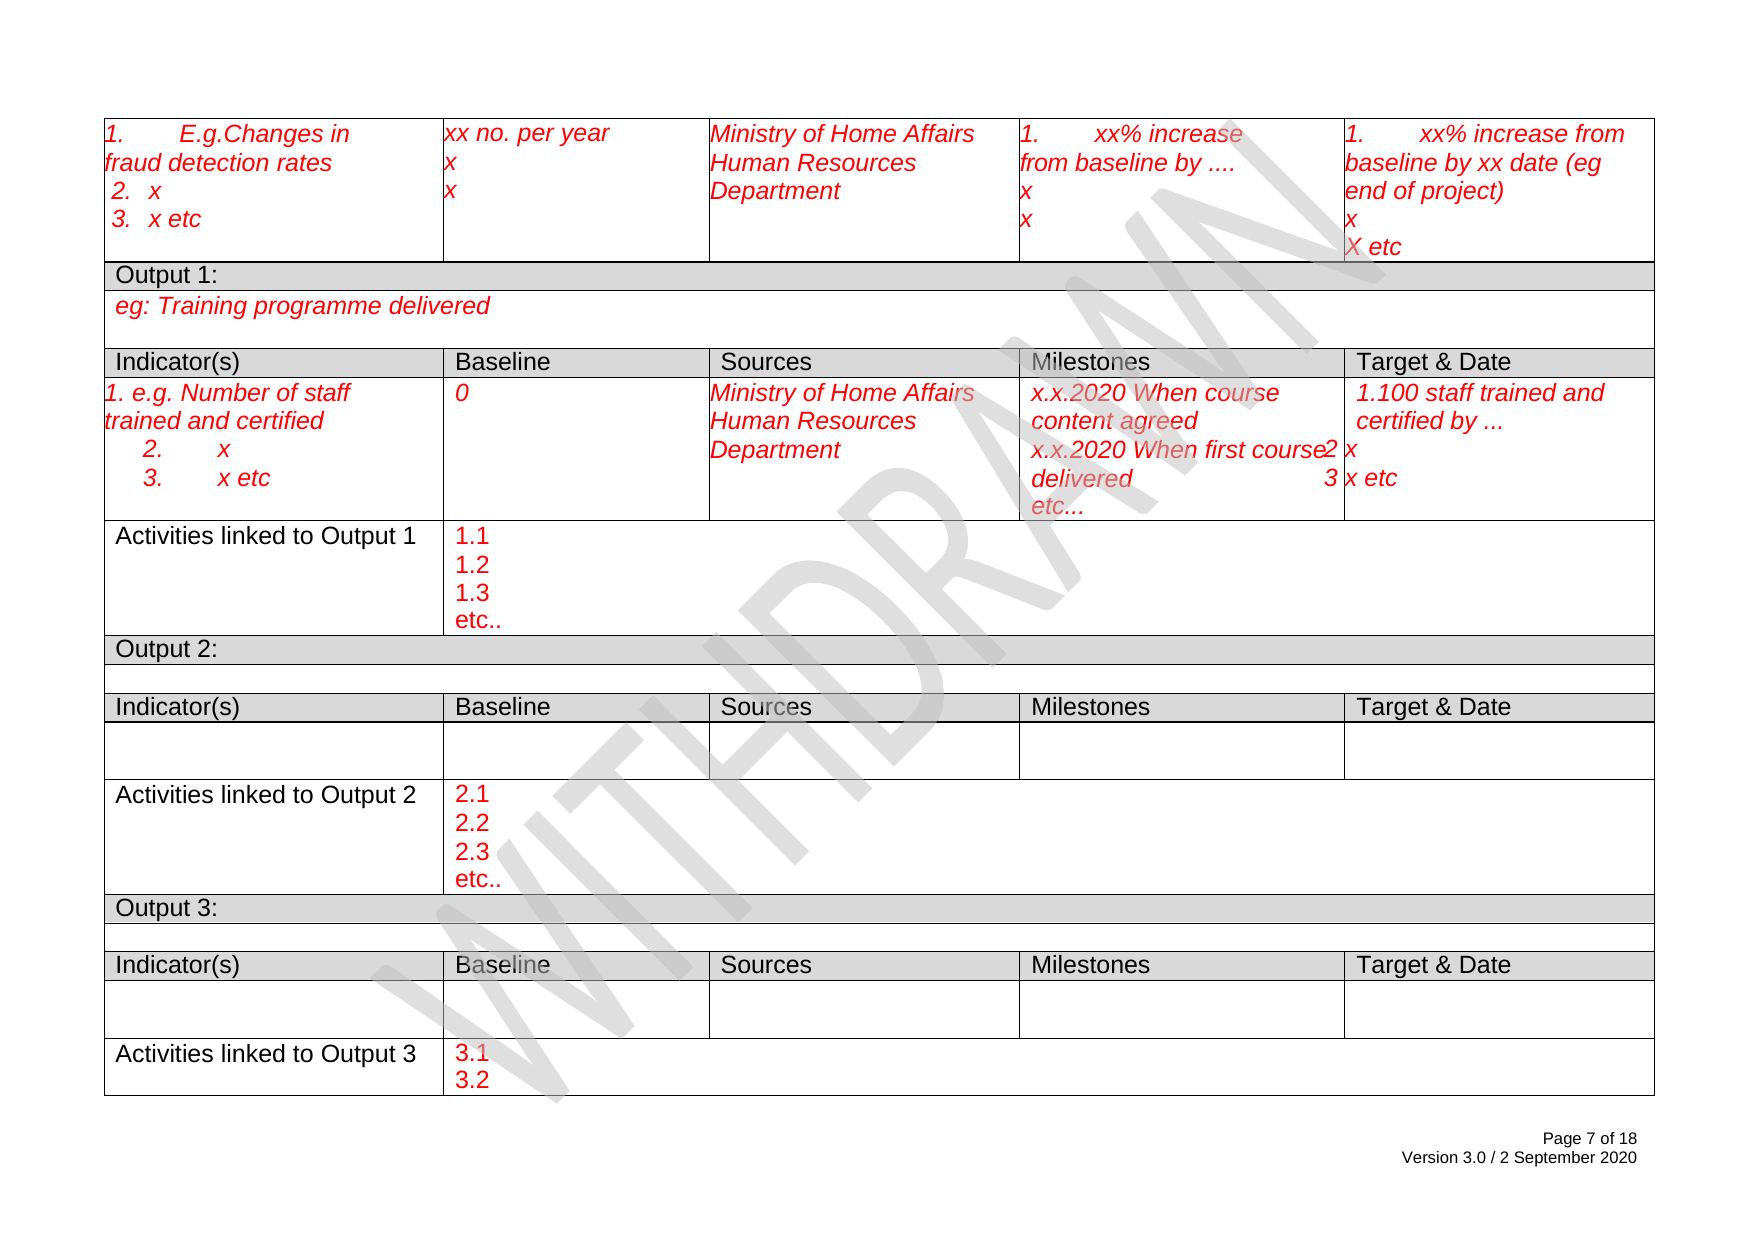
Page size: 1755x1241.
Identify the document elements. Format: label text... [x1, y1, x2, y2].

table_cell Milestones [1020, 952, 1344, 980]
table_cell [1345, 981, 1654, 1037]
table_cell Activities linked to Output 2 [105, 780, 443, 894]
table_cell [1345, 723, 1654, 779]
table_cell [444, 1029, 455, 1037]
table_cell [473, 942, 486, 951]
table_cell Activities linked to Output 3 [105, 1039, 443, 1095]
table_cell [105, 981, 443, 1037]
table_cell Milestones [1037, 349, 1121, 377]
table_cell eg: Training programme delivered [105, 291, 1101, 347]
table_cell Output 3: [105, 895, 540, 922]
table_cell [990, 636, 1654, 664]
table_cell Activities linked to Output 1 [105, 521, 443, 635]
table_cell Baseline [444, 952, 476, 980]
table_cell [616, 723, 707, 779]
table_cell [444, 981, 513, 1037]
table_cell [751, 665, 819, 693]
table_cell Baseline [586, 952, 677, 980]
table_cell Indicator(s) [105, 952, 443, 980]
table_cell Baseline [444, 694, 709, 721]
table_cell Indicator(s) [105, 694, 443, 721]
table_cell [822, 665, 921, 693]
table_cell [710, 723, 763, 764]
table_cell Milestones [1125, 349, 1197, 377]
table_header xx% increase from baseline by .... x x [1202, 224, 1306, 261]
table_cell [1174, 263, 1241, 290]
table_cell Baseline [524, 952, 580, 980]
table_cell 2.1 2.2 2.3 etc.. [444, 780, 709, 894]
table_header xx no. per year x x [444, 119, 709, 261]
table_cell [537, 1039, 1654, 1095]
table_cell [793, 636, 914, 664]
table_header E.g.Changes in fraud detection rates x x etc [105, 119, 443, 261]
table_cell Output 1: [105, 263, 1166, 290]
table_cell [924, 636, 987, 664]
table_cell [1270, 291, 1654, 347]
table_cell 1.1 1.2 1.3 etc.. [444, 521, 958, 635]
table_cell [943, 521, 1654, 635]
table_cell 0 [444, 378, 709, 520]
table_cell [1242, 263, 1654, 290]
table_cell Output 2: [105, 636, 718, 664]
table_cell Sources [710, 694, 770, 721]
table_cell [1193, 291, 1298, 347]
table_cell [740, 895, 1654, 922]
table_cell [626, 780, 1654, 894]
table_cell [567, 924, 648, 951]
table_cell Target & Date [1345, 349, 1654, 377]
table_cell [481, 924, 560, 951]
table_cell [741, 733, 833, 779]
table_cell [623, 895, 737, 922]
table_cell Sources [780, 694, 847, 721]
table_cell [105, 723, 443, 779]
table_header xx% increase from baseline by xx date (eg end of project) x X etc [1345, 119, 1654, 261]
table_cell [1020, 981, 1344, 1037]
table_cell Sources [851, 694, 921, 721]
table_cell Baseline [680, 952, 709, 980]
table_cell [710, 981, 1019, 1037]
table_cell x.x.2020 When course content agreed x.x.2020 When first course delivered etc... [1020, 378, 1344, 520]
table_cell 3.1 3.2 [444, 1039, 542, 1095]
table_cell Baseline [444, 349, 709, 377]
table_cell Ministry of Home Affairs Human Resources Department [710, 378, 1019, 520]
table_cell [682, 723, 709, 750]
table_cell Indicator(s) [105, 349, 443, 377]
table_cell [548, 895, 619, 922]
table_cell [1020, 723, 1344, 779]
table_cell [444, 723, 624, 779]
table_cell [939, 665, 1654, 693]
table_cell [880, 723, 901, 734]
table_cell Sources [938, 694, 1019, 721]
table_cell [652, 924, 1654, 951]
table_cell Sources [710, 349, 1019, 377]
table_cell [414, 981, 443, 1001]
table_cell Target & Date [1345, 694, 1654, 721]
table_cell [105, 924, 457, 951]
table_cell Milestones [1191, 349, 1222, 370]
table_cell e.g. Number of staff trained and certified x x etc [105, 378, 443, 520]
table_cell Milestones [1020, 694, 1344, 721]
table_cell [568, 981, 593, 998]
table_cell Milestones [1232, 349, 1344, 377]
table_header xx% increase from baseline by .... x x [1232, 119, 1344, 231]
table_cell [809, 723, 1019, 779]
table_header Ministry of Home Affairs Human Resources Department [710, 119, 1019, 261]
table_cell Target & Date [1345, 952, 1654, 980]
table_cell [1102, 291, 1206, 347]
table_cell Sources [710, 952, 1019, 980]
table_cell [722, 636, 790, 664]
table_cell [499, 981, 617, 1037]
table_cell [606, 981, 709, 1037]
table_cell Baseline [480, 952, 530, 980]
table_cell [105, 665, 747, 693]
table_header xx% increase from baseline by .... x x [1020, 119, 1335, 261]
table_cell 1.100 staff trained and certified by ... x x etc [1345, 378, 1654, 520]
